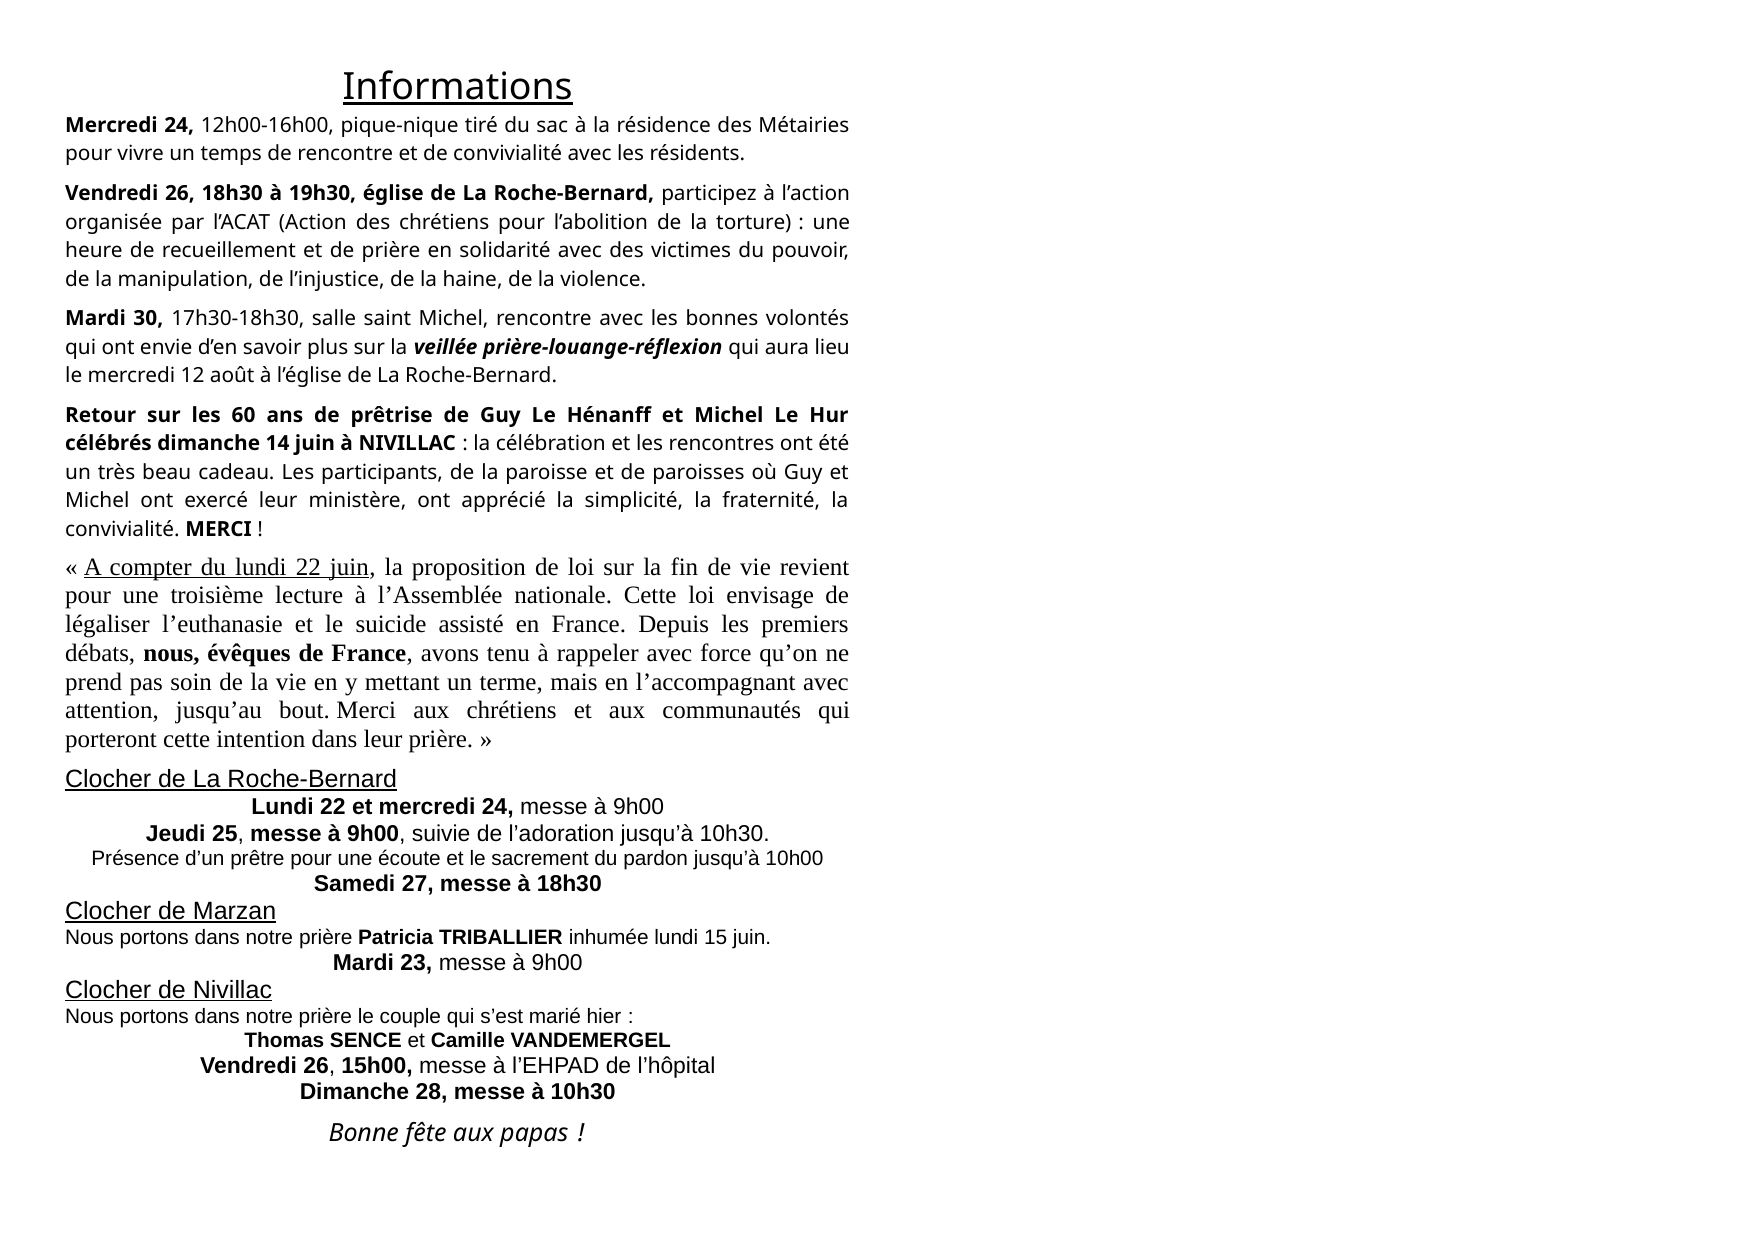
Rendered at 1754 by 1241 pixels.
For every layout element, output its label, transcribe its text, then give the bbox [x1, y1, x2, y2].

text Dimanche 28, messe à 10h30 [65, 1078, 850, 1105]
text Mercredi 24, 12h00-16h00, pique-nique tiré du sac à la résidence des Métairies pour vivre un temps de rencontre et de convivialité avec les résidents. [65, 110, 850, 167]
text Vendredi 26, 15h00, messe à l’EHPAD de l’hôpital [65, 1052, 850, 1078]
text Vendredi 26, 18h30 à 19h30, église de La Roche-Bernard, participez à l’action organisée par l’ACAT (Action des chrétiens pour l’abolition de la torture) : une heure de recueillement et de prière en solidarité avec des victimes du pouvoir, de la manipulation, de l’injustice, de la haine, de la violence. [65, 178, 850, 292]
text Lundi 22 et mercredi 24, messe à 9h00 [65, 793, 850, 819]
text Nous portons dans notre prière le couple qui s’est marié hier : [65, 1004, 850, 1028]
text Mardi 30, 17h30-18h30, salle saint Michel, rencontre avec les bonnes volontés qui ont envie d’en savoir plus sur la veillée prière-louange-réflexion qui aura lieu le mercredi 12 août à l’église de La Roche-Bernard. [65, 303, 850, 389]
text Thomas SENCE et Camille VANDEMERGEL [65, 1028, 850, 1052]
text Nous portons dans notre prière Patricia TRIBALLIER inhumée lundi 15 juin. [65, 925, 850, 949]
text Jeudi 25, messe à 9h00, suivie de l’adoration jusqu’à 10h30. [65, 819, 850, 846]
text Clocher de La Roche-Bernard [65, 764, 850, 793]
text Bonne fête aux papas ! [65, 1114, 850, 1148]
text « A compter du lundi 22 juin, la proposition de loi sur la fin de vie revient pour une troisième lecture à l’Assemblée nationale. Cette loi envisage de légaliser l’euthanasie et le suicide assisté en France. Depuis les premiers débats, nous, évêques de France, avons tenu à rappeler avec force qu’on ne prend pas soin de la vie en y mettant un terme, mais en l’accompagnant avec attention, jusqu’au bout. Merci aux chrétiens et aux communautés qui porteront cette intention dans leur prière. » [65, 552, 850, 753]
text Mardi 23, messe à 9h00 [65, 949, 850, 975]
text Présence d’un prêtre pour une écoute et le sacrement du pardon jusqu’à 10h00 [65, 846, 850, 870]
text Samedi 27, messe à 18h30 [65, 870, 850, 896]
text Clocher de Nivillac [65, 975, 850, 1004]
text Informations [65, 59, 850, 110]
text Clocher de Marzan [65, 896, 850, 925]
text Retour sur les 60 ans de prêtrise de Guy Le Hénanff et Michel Le Hur célébrés dimanche 14 juin à NIVILLAC : la célébration et les rencontres ont été un très beau cadeau. Les participants, de la paroisse et de paroisses où Guy et Michel ont exercé leur ministère, ont apprécié la simplicité, la fraternité, la convivialité. MERCI ! [65, 400, 850, 542]
